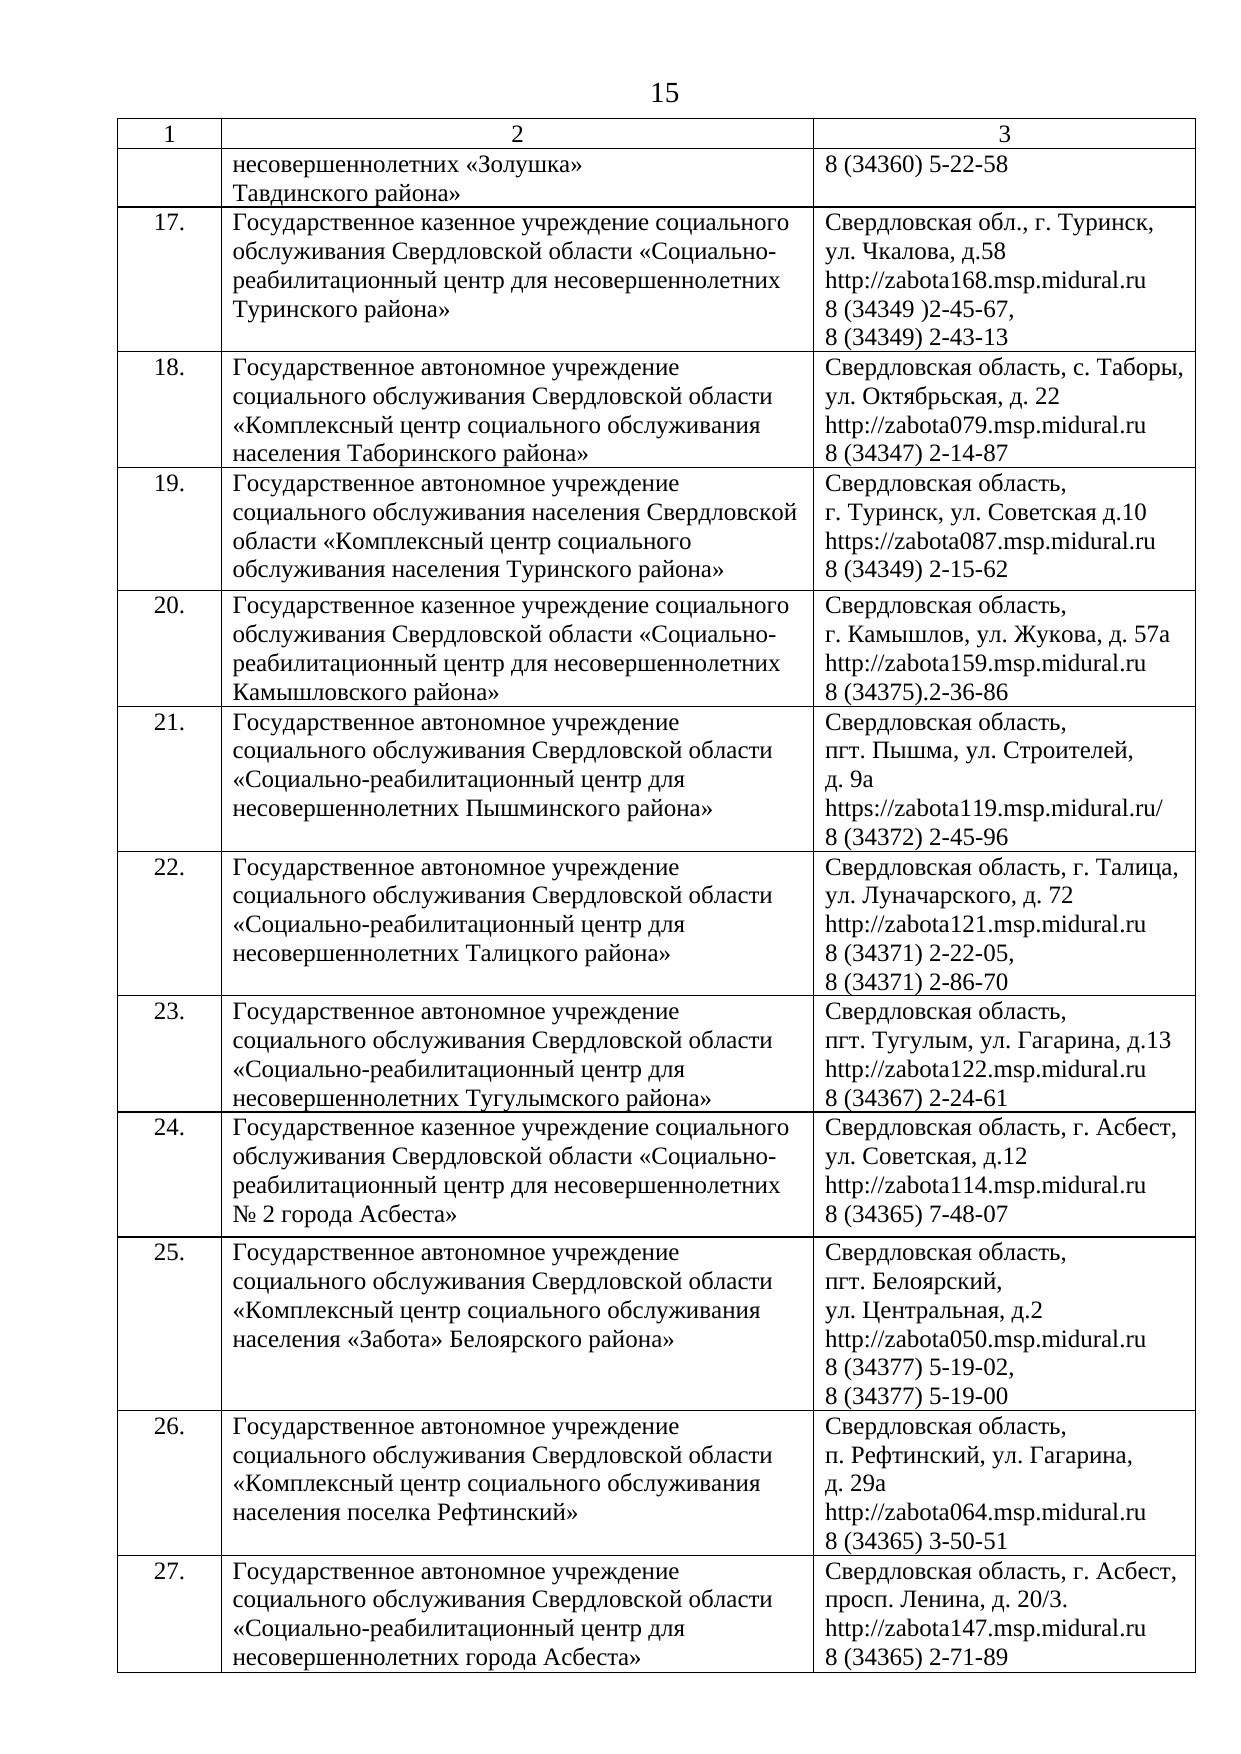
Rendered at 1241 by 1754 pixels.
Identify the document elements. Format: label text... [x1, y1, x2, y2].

table_cell 21. [118, 707, 221, 851]
table_cell 20. [118, 591, 221, 706]
table_cell 8 (34360) 5-22-58 [814, 149, 1195, 206]
table_cell 26. [118, 1411, 221, 1555]
table_cell Государственное автономное учреждение социального обслуживания Свердловской области «Социально-реабилитационный центр для несовершеннолетних Талицкого района» [222, 852, 813, 995]
table_cell Государственное автономное учреждение социального обслуживания Свердловской области «Комплексный центр социального обслуживания населения «Забота» Белоярского района» [222, 1238, 813, 1410]
table_cell Государственное автономное учреждение социального обслуживания Свердловской области «Социально-реабилитационный центр для несовершеннолетних Пышминского района» [222, 707, 813, 851]
table_cell Свердловская область, с. Таборы, ул. Октябрьская, д. 22 http://zabota079.msp.midural.ru 8 (34347) 2-14-87 [814, 352, 1195, 467]
table_cell Государственное автономное учреждение социального обслуживания Свердловской области «Комплексный центр социального обслуживания населения Таборинского района» [222, 352, 813, 467]
table_cell Государственное автономное учреждение социального обслуживания Свердловской области «Социально-реабилитационный центр для несовершеннолетних Тугулымского района» [222, 996, 813, 1111]
table_cell 25. [118, 1238, 221, 1410]
table_cell 17. [118, 208, 221, 351]
table_cell Свердловская область, г. Камышлов, ул. Жукова, д. 57а http://zabota159.msp.midural.ru 8 (34375).2-36-86 [814, 591, 1195, 706]
table_cell Свердловская область, пгт. Пышма, ул. Строителей, д. 9а https://zabota119.msp.midural.ru/ 8 (34372) 2‑45-96 [814, 707, 1195, 851]
table_cell Свердловская область, г. Туринск, ул. Советская д.10 https://zabota087.msp.midural.ru 8 (34349) 2-15-62 [814, 468, 1195, 589]
table_cell Государственное автономное учреждение социального обслуживания Свердловской области «Социально-реабилитационный центр для несовершеннолетних города Асбеста» [222, 1556, 813, 1672]
table_cell [118, 149, 221, 206]
table_cell 22. [118, 852, 221, 995]
table_cell Свердловская область, п. Рефтинский, ул. Гагарина, д. 29а http://zabota064.msp.midural.ru 8 (34365) 3-50-51 [814, 1411, 1195, 1555]
table_header 1 [118, 119, 221, 148]
table_cell Свердловская область, пгт. Тугулым, ул. Гагарина, д.13 http://zabota122.msp.midural.ru 8 (34367) 2-24-61 [814, 996, 1195, 1111]
table_cell Государственное автономное учреждение социального обслуживания населения Свердловской области «Комплексный центр социального обслуживания населения Туринского района» [222, 468, 813, 589]
table_cell несовершеннолетних «Золушка» Тавдинского района» [222, 149, 813, 206]
table_cell Государственное казенное учреждение социального обслуживания Свердловской области «Социально-реабилитационный центр для несовершеннолетних Камышловского района» [222, 591, 813, 706]
table_cell Государственное казенное учреждение социального обслуживания Свердловской области «Социально-реабилитационный центр для несовершеннолетних № 2 города Асбеста» [222, 1113, 813, 1236]
table_cell Государственное казенное учреждение социального обслуживания Свердловской области «Социально-реабилитационный центр для несовершеннолетних Туринского района» [222, 208, 813, 351]
table_cell Свердловская область, пгт. Белоярский, ул. Центральная, д.2 http://zabota050.msp.midural.ru 8 (34377) 5-19-02, 8 (34377) 5-19-00 [814, 1238, 1195, 1410]
table_cell 24. [118, 1113, 221, 1236]
table_cell Государственное автономное учреждение социального обслуживания Свердловской области «Комплексный центр социального обслуживания населения поселка Рефтинский» [222, 1411, 813, 1555]
table_cell 19. [118, 468, 221, 589]
table_cell 18. [118, 352, 221, 467]
table_cell Свердловская область, г. Талица, ул. Луначарского, д. 72 http://zabota121.msp.midural.ru 8 (34371) 2-22-05, 8 (34371) 2-86-70 [814, 852, 1195, 995]
table_cell 27. [118, 1556, 221, 1672]
table_cell Свердловская обл., г. Туринск, ул. Чкалова, д.58 http://zabota168.msp.midural.ru 8 (34349 )2-45-67, 8 (34349) 2-43-13 [814, 208, 1195, 351]
table_cell Свердловская область, г. Асбест, просп. Ленина, д. 20/3. http://zabota147.msp.midural.ru 8 (34365) 2-71-89 [814, 1556, 1195, 1672]
table_cell 23. [118, 996, 221, 1111]
table_header 3 [814, 119, 1195, 148]
table_header 2 [222, 119, 813, 148]
table_cell Свердловская область, г. Асбест, ул. Советская, д.12 http://zabota114.msp.midural.ru 8 (34365) 7-48-07 [814, 1113, 1195, 1236]
